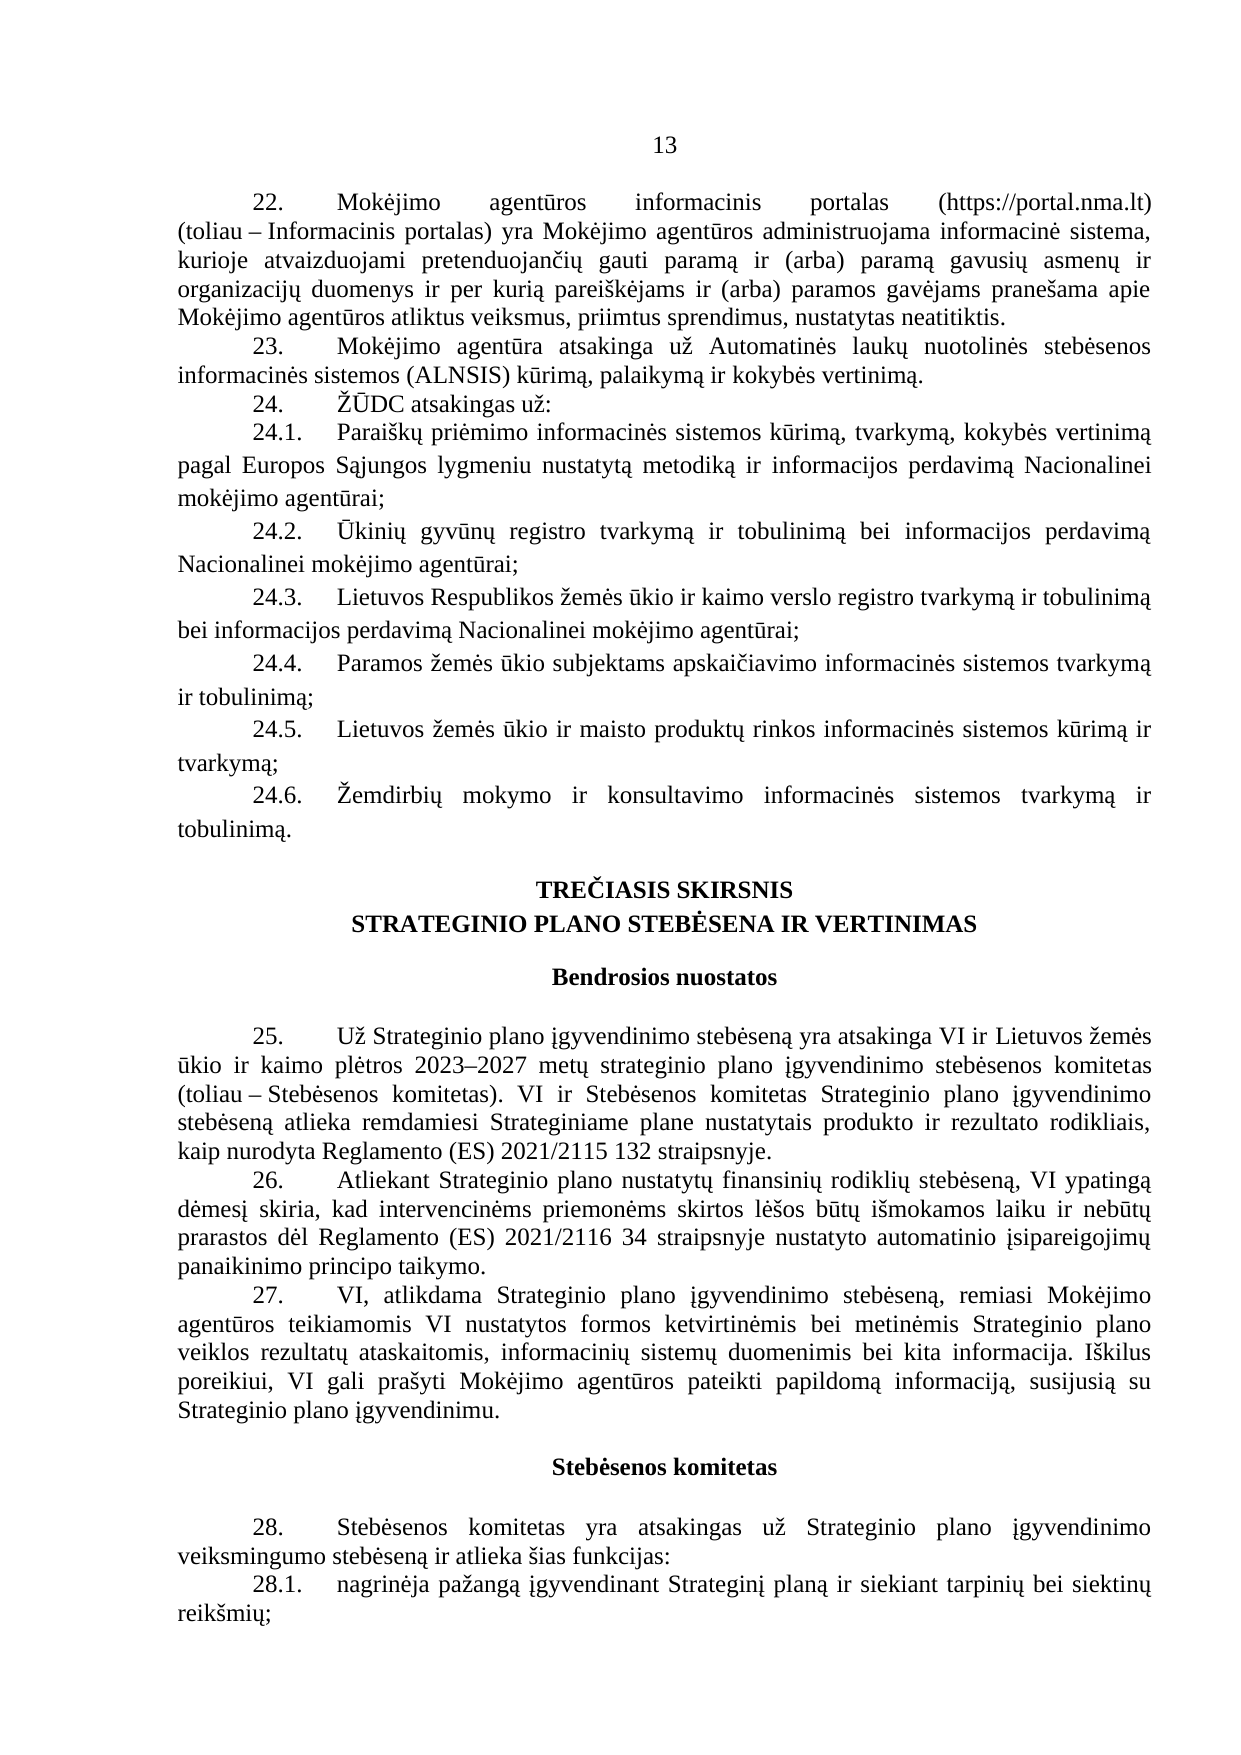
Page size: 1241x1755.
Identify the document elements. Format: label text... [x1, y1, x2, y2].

text 26. Atliekant Strateginio plano nustatytų finansinių rodiklių stebėseną, VI ypatingą dėmesį skiria, kad intervencinėms priemonėms skirtos lėšos būtų išmokamos laiku ir nebūtų prarastos dėl Reglamento (ES) 2021/2116 34 straipsnyje nustatyto automatinio įsipareigojimų panaikinimo principo taikymo. [177, 1165, 1152, 1280]
text 24.1. Paraiškų priėmimo informacinės sistemos kūrimą, tvarkymą, kokybės vertinimą pagal Europos Sąjungos lygmeniu nustatytą metodiką ir informacijos perdavimą Nacionalinei mokėjimo agentūrai; [177, 417, 1152, 512]
subtitle STRATEGINIO PLANO STEBĖSENA IR VERTINIMAS [177, 909, 1152, 938]
text 25. Už Strateginio plano įgyvendinimo stebėseną yra atsakinga VI ir Lietuvos žemės ūkio ir kaimo plėtros 2023–2027 metų strateginio plano įgyvendinimo stebėsenos komitetas (toliau – Stebėsenos komitetas). VI ir Stebėsenos komitetas Strateginio plano įgyvendinimo stebėseną atlieka remdamiesi Strateginiame plane nustatytais produkto ir rezultato rodikliais, kaip nurodyta Reglamento (ES) 2021/2115 132 straipsnyje. [177, 1021, 1152, 1165]
text 22. Mokėjimo agentūros informacinis portalas (https://portal.nma.lt) (toliau – Informacinis portalas) yra Mokėjimo agentūros administruojama informacinė sistema, kurioje atvaizduojami pretenduojančių gauti paramą ir (arba) paramą gavusių asmenų ir organizacijų duomenys ir per kurią pareiškėjams ir (arba) paramos gavėjams pranešama apie Mokėjimo agentūros atliktus veiksmus, priimtus sprendimus, nustatytas neatitiktis. [177, 187, 1152, 331]
text 24.5. Lietuvos žemės ūkio ir maisto produktų rinkos informacinės sistemos kūrimą ir tvarkymą; [177, 714, 1152, 776]
text 24. ŽŪDC atsakingas už: [177, 389, 1152, 417]
text 28. Stebėsenos komitetas yra atsakingas už Strateginio plano įgyvendinimo veiksmingumo stebėseną ir atlieka šias funkcijas: [177, 1512, 1152, 1569]
subtitle Stebėsenos komitetas [177, 1452, 1152, 1481]
text 23. Mokėjimo agentūra atsakinga už Automatinės laukų nuotolinės stebėsenos informacinės sistemos (ALNSIS) kūrimą, palaikymą ir kokybės vertinimą. [177, 331, 1152, 389]
text 24.2. Ūkinių gyvūnų registro tvarkymą ir tobulinimą bei informacijos perdavimą Nacionalinei mokėjimo agentūrai; [177, 516, 1152, 578]
text 24.4. Paramos žemės ūkio subjektams apskaičiavimo informacinės sistemos tvarkymą ir tobulinimą; [177, 648, 1152, 710]
text 28.1. nagrinėja pažangą įgyvendinant Strateginį planą ir siekiant tarpinių bei siektinų reikšmių; [177, 1569, 1152, 1627]
text 24.3. Lietuvos Respublikos žemės ūkio ir kaimo verslo registro tvarkymą ir tobulinimą bei informacijos perdavimą Nacionalinei mokėjimo agentūrai; [177, 582, 1152, 644]
text 27. VI, atlikdama Strateginio plano įgyvendinimo stebėseną, remiasi Mokėjimo agentūros teikiamomis VI nustatytos formos ketvirtinėmis bei metinėmis Strateginio plano veiklos rezultatų ataskaitomis, informacinių sistemų duomenimis bei kita informacija. Iškilus poreikiui, VI gali prašyti Mokėjimo agentūros pateikti papildomą informaciją, susijusią su Strateginio plano įgyvendinimu. [177, 1280, 1152, 1424]
subtitle Bendrosios nuostatos [177, 962, 1152, 991]
text 24.6. Žemdirbių mokymo ir konsultavimo informacinės sistemos tvarkymą ir tobulinimą. [177, 781, 1152, 842]
subtitle TREČIASIS SKIRSNIS [177, 875, 1152, 904]
